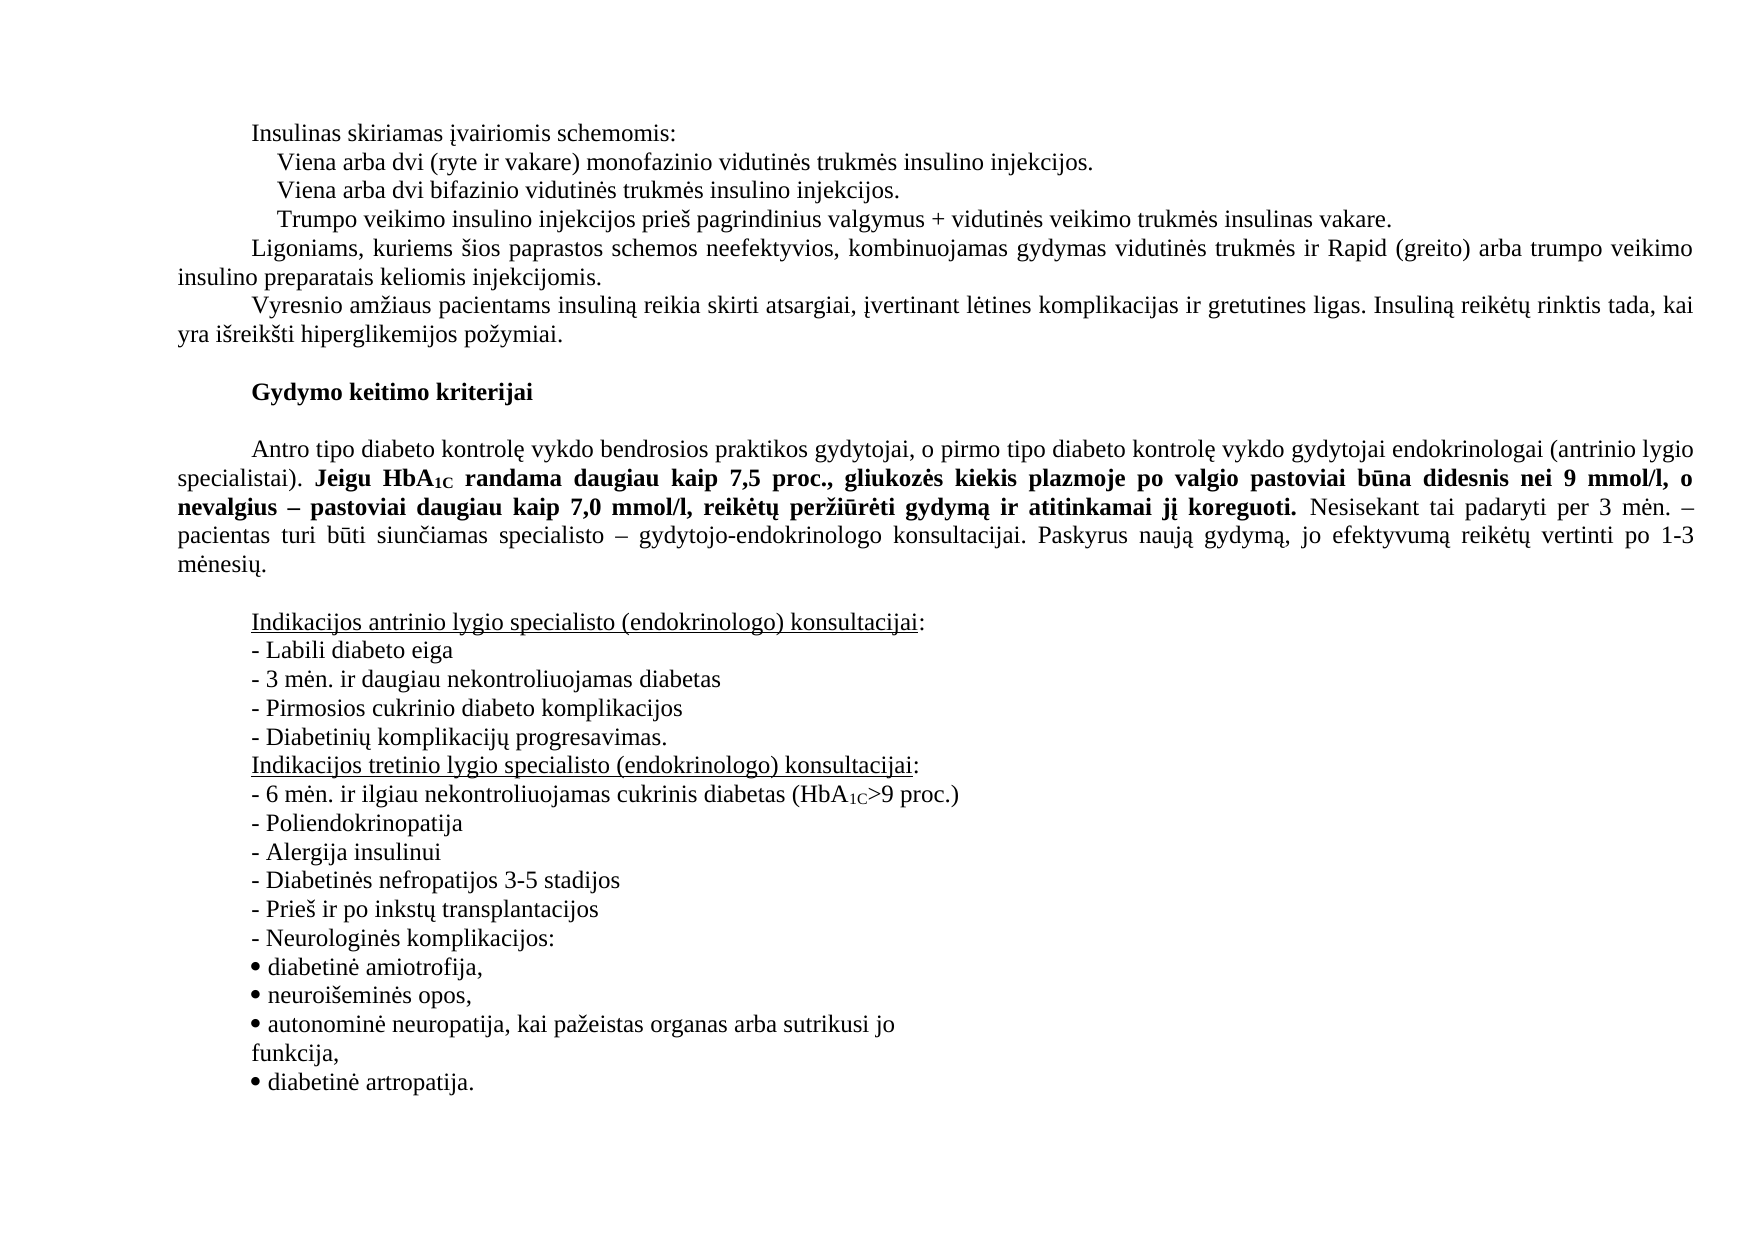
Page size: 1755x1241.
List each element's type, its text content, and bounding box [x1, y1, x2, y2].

text Indikacijos antrinio lygio specialisto (endokrinologo) konsultacijai: [177, 607, 1695, 636]
text Antro tipo diabeto kontrolę vykdo bendrosios praktikos gydytojai, o pirmo tipo diabeto kontrolę vykdo gydytojai endokrinologai (antrinio lygio specialistai). Jeigu HbA1C randama daugiau kaip 7,5 proc., gliukozės kiekis plazmoje po valgio pastoviai būna didesnis nei 9 mmol/l, o nevalgius – pastoviai daugiau kaip 7,0 mmol/l, reikėtų peržiūrėti gydymą ir atitinkamai jį koreguoti. Nesisekant tai padaryti per 3 mėn. – pacientas turi būti siunčiamas specialisto – gydytojo-endokrinologo konsultacijai. Paskyrus naują gydymą, jo efektyvumą reikėtų vertinti po 1-3 mėnesių. [177, 434, 1695, 578]
text - 6 mėn. ir ilgiau nekontroliuojamas cukrinis diabetas (HbA1C>9 proc.) [177, 779, 1695, 808]
text - Diabetinės nefropatijos 3-5 stadijos [177, 866, 1695, 894]
text  neuroišeminės opos, [177, 981, 1695, 1009]
text  Trumpo veikimo insulino injekcijos prieš pagrindinius valgymus + vidutinės veikimo trukmės insulinas vakare. [177, 204, 1695, 233]
text - Prieš ir po inkstų transplantacijos [177, 894, 1695, 923]
text - Neurologinės komplikacijos: [177, 923, 1695, 952]
text funkcija, [177, 1038, 1695, 1067]
text  autonominė neuropatija, kai pažeistas organas arba sutrikusi jo [177, 1009, 1695, 1038]
text Vyresnio amžiaus pacientams insuliną reikia skirti atsargiai, įvertinant lėtines komplikacijas ir gretutines ligas. Insuliną reikėtų rinktis tada, kai yra išreikšti hiperglikemijos požymiai. [177, 291, 1695, 348]
text Ligoniams, kuriems šios paprastos schemos neefektyvios, kombinuojamas gydymas vidutinės trukmės ir Rapid (greito) arba trumpo veikimo insulino preparatais keliomis injekcijomis. [177, 233, 1695, 291]
text - Poliendokrinopatija [177, 808, 1695, 837]
text  diabetinė amiotrofija, [177, 952, 1695, 981]
text - Alergija insulinui [177, 837, 1695, 866]
text - Pirmosios cukrinio diabeto komplikacijos [177, 693, 1695, 722]
text  Viena arba dvi (ryte ir vakare) monofazinio vidutinės trukmės insulino injekcijos. [177, 147, 1695, 176]
text - 3 mėn. ir daugiau nekontroliuojamas diabetas [177, 664, 1695, 693]
text Gydymo keitimo kriterijai [177, 377, 1695, 406]
text - Labili diabeto eiga [177, 636, 1695, 664]
text Indikacijos tretinio lygio specialisto (endokrinologo) konsultacijai: [177, 751, 1695, 779]
text  diabetinė artropatija. [177, 1067, 1695, 1096]
text Insulinas skiriamas įvairiomis schemomis: [177, 118, 1695, 147]
text  Viena arba dvi bifazinio vidutinės trukmės insulino injekcijos. [177, 176, 1695, 204]
text - Diabetinių komplikacijų progresavimas. [177, 722, 1695, 751]
